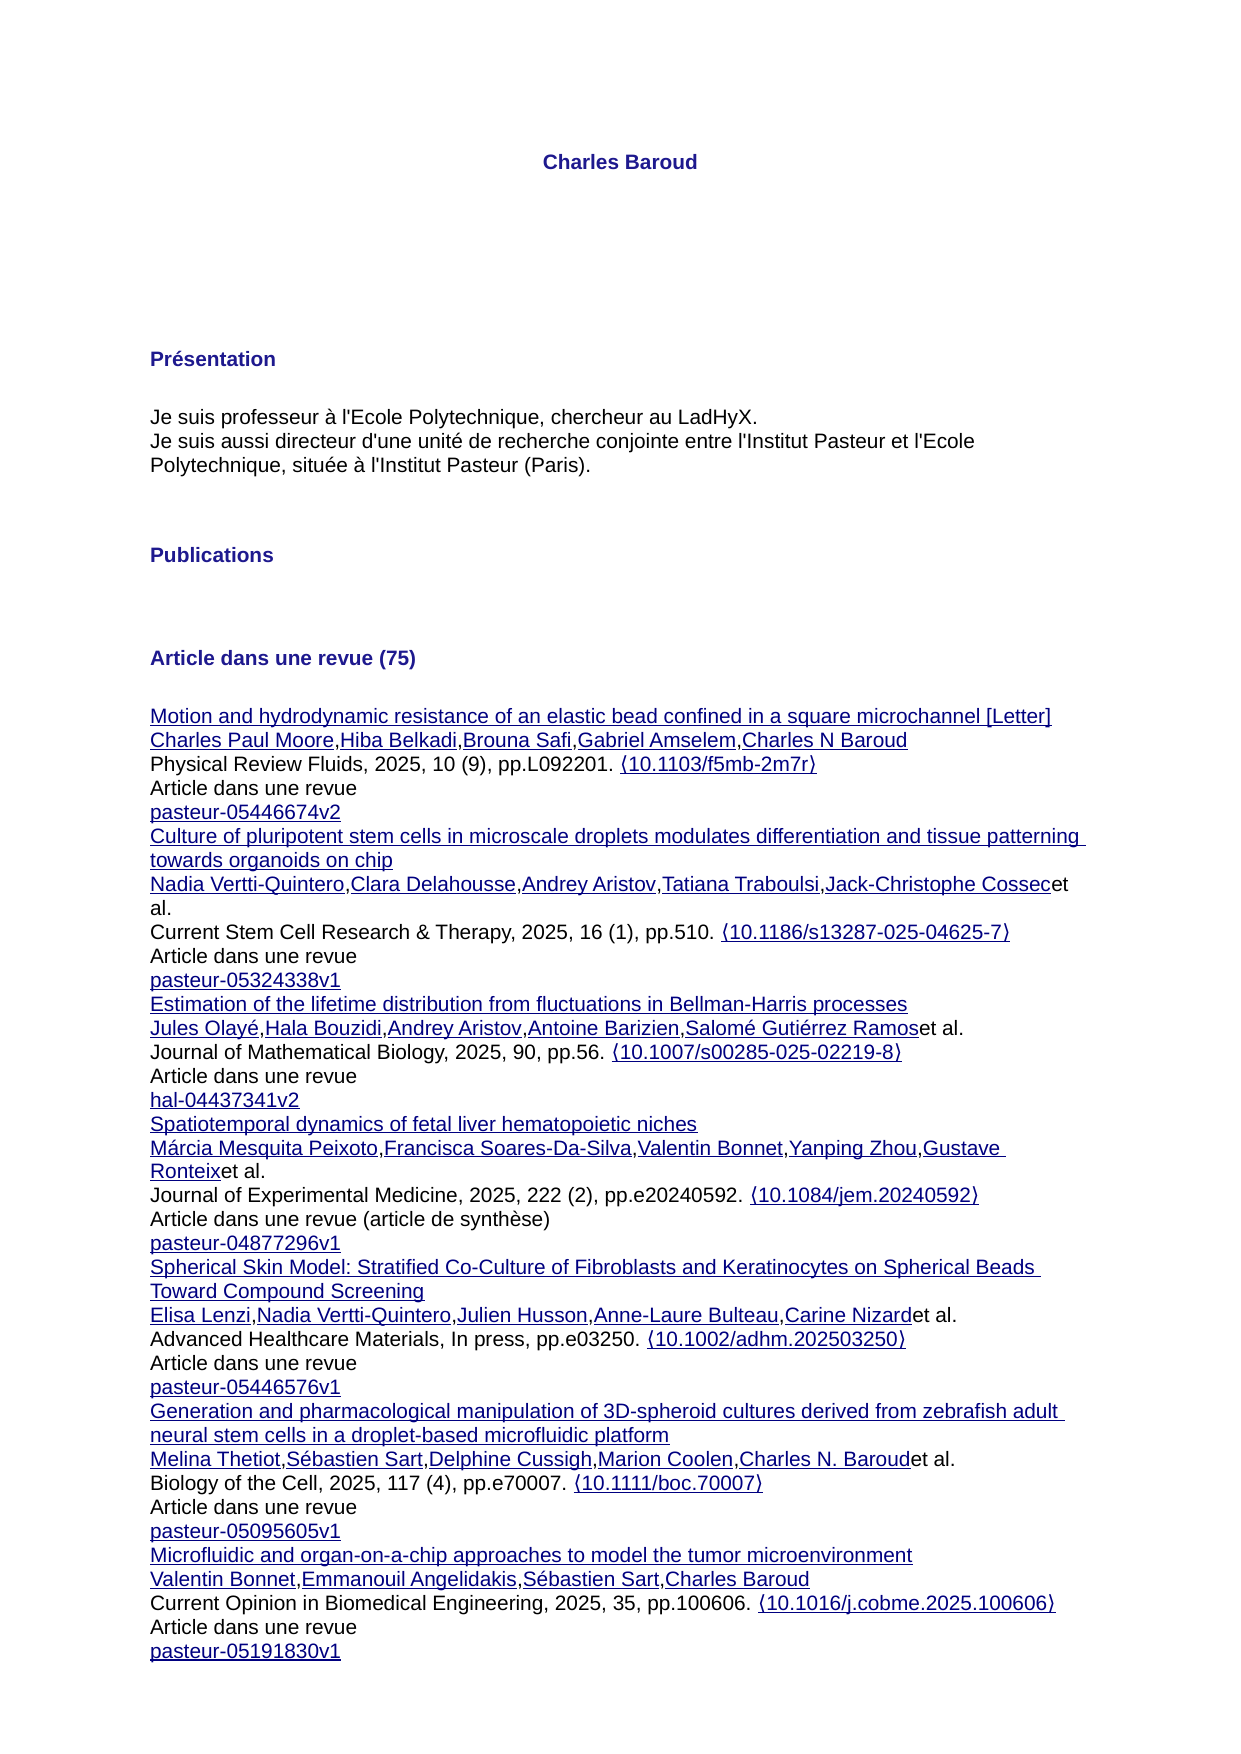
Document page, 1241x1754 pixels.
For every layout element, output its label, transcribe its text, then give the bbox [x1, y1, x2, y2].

text Je suis aussi directeur d'une unité de recherche conjointe entre l'Institut Pasteur et l'Ecole Polytechnique, située à l'Institut Pasteur (Paris). [150, 429, 1090, 477]
table_cell Generation and pharmacological manipulation of 3D-spheroid cultures derived from zebrafish adult neural stem cells in a droplet-based microfluidic platform Melina Thetiot,Sébastien Sart,Delphine Cussigh,Marion Coolen,Charles N. Baroudet al. Biology of the Cell, 2025, 117 (4), pp.e70007. ⟨10.1111/boc.70007⟩ Article dans une revue pasteur-05095605v1 [150, 1399, 1090, 1543]
text Je suis professeur à l'Ecole Polytechnique, chercheur au LadHyX. [150, 405, 1090, 429]
subtitle Publications [150, 543, 1090, 567]
table_cell Spatiotemporal dynamics of fetal liver hematopoietic niches Márcia Mesquita Peixoto,Francisca Soares-Da-Silva,Valentin Bonnet,Yanping Zhou,Gustave Ronteixet al. Journal of Experimental Medicine, 2025, 222 (2), pp.e20240592. ⟨10.1084/jem.20240592⟩ Article dans une revue (article de synthèse) pasteur-04877296v1 [150, 1111, 1090, 1255]
table_cell Estimation of the lifetime distribution from fluctuations in Bellman-Harris processes Jules Olayé,Hala Bouzidi,Andrey Aristov,Antoine Barizien,Salomé Gutiérrez Ramoset al. Journal of Mathematical Biology, 2025, 90, pp.56. ⟨10.1007/s00285-025-02219-8⟩ Article dans une revue hal-04437341v2 [150, 992, 1090, 1111]
table_cell Microfluidic and organ-on-a-chip approaches to model the tumor microenvironment Valentin Bonnet,Emmanouil Angelidakis,Sébastien Sart,Charles Baroud Current Opinion in Biomedical Engineering, 2025, 35, pp.100606. ⟨10.1016/j.cobme.2025.100606⟩ Article dans une revue pasteur-05191830v1 [150, 1543, 1090, 1662]
subtitle Charles Baroud [150, 150, 1090, 174]
table_cell Spherical Skin Model: Stratified Co‐Culture of Fibroblasts and Keratinocytes on Spherical Beads Toward Compound Screening Elisa Lenzi,Nadia Vertti-Quintero,Julien Husson,Anne-Laure Bulteau,Carine Nizardet al. Advanced Healthcare Materials, In press, pp.e03250. ⟨10.1002/adhm.202503250⟩ Article dans une revue pasteur-05446576v1 [150, 1255, 1090, 1399]
table_header Motion and hydrodynamic resistance of an elastic bead confined in a square microchannel [Letter] Charles Paul Moore,Hiba Belkadi,Brouna Safi,Gabriel Amselem,Charles N Baroud Physical Review Fluids, 2025, 10 (9), pp.L092201. ⟨10.1103/f5mb-2m7r⟩ Article dans une revue pasteur-05446674v2 [150, 704, 1090, 824]
subtitle Présentation [150, 347, 1090, 371]
subtitle Article dans une revue (75) [150, 646, 1090, 670]
table_cell Culture of pluripotent stem cells in microscale droplets modulates differentiation and tissue patterning towards organoids on chip Nadia Vertti-Quintero,Clara Delahousse,Andrey Aristov,Tatiana Traboulsi,Jack-Christophe Cossecet al. Current Stem Cell Research & Therapy, 2025, 16 (1), pp.510. ⟨10.1186/s13287-025-04625-7⟩ Article dans une revue pasteur-05324338v1 [150, 824, 1090, 992]
